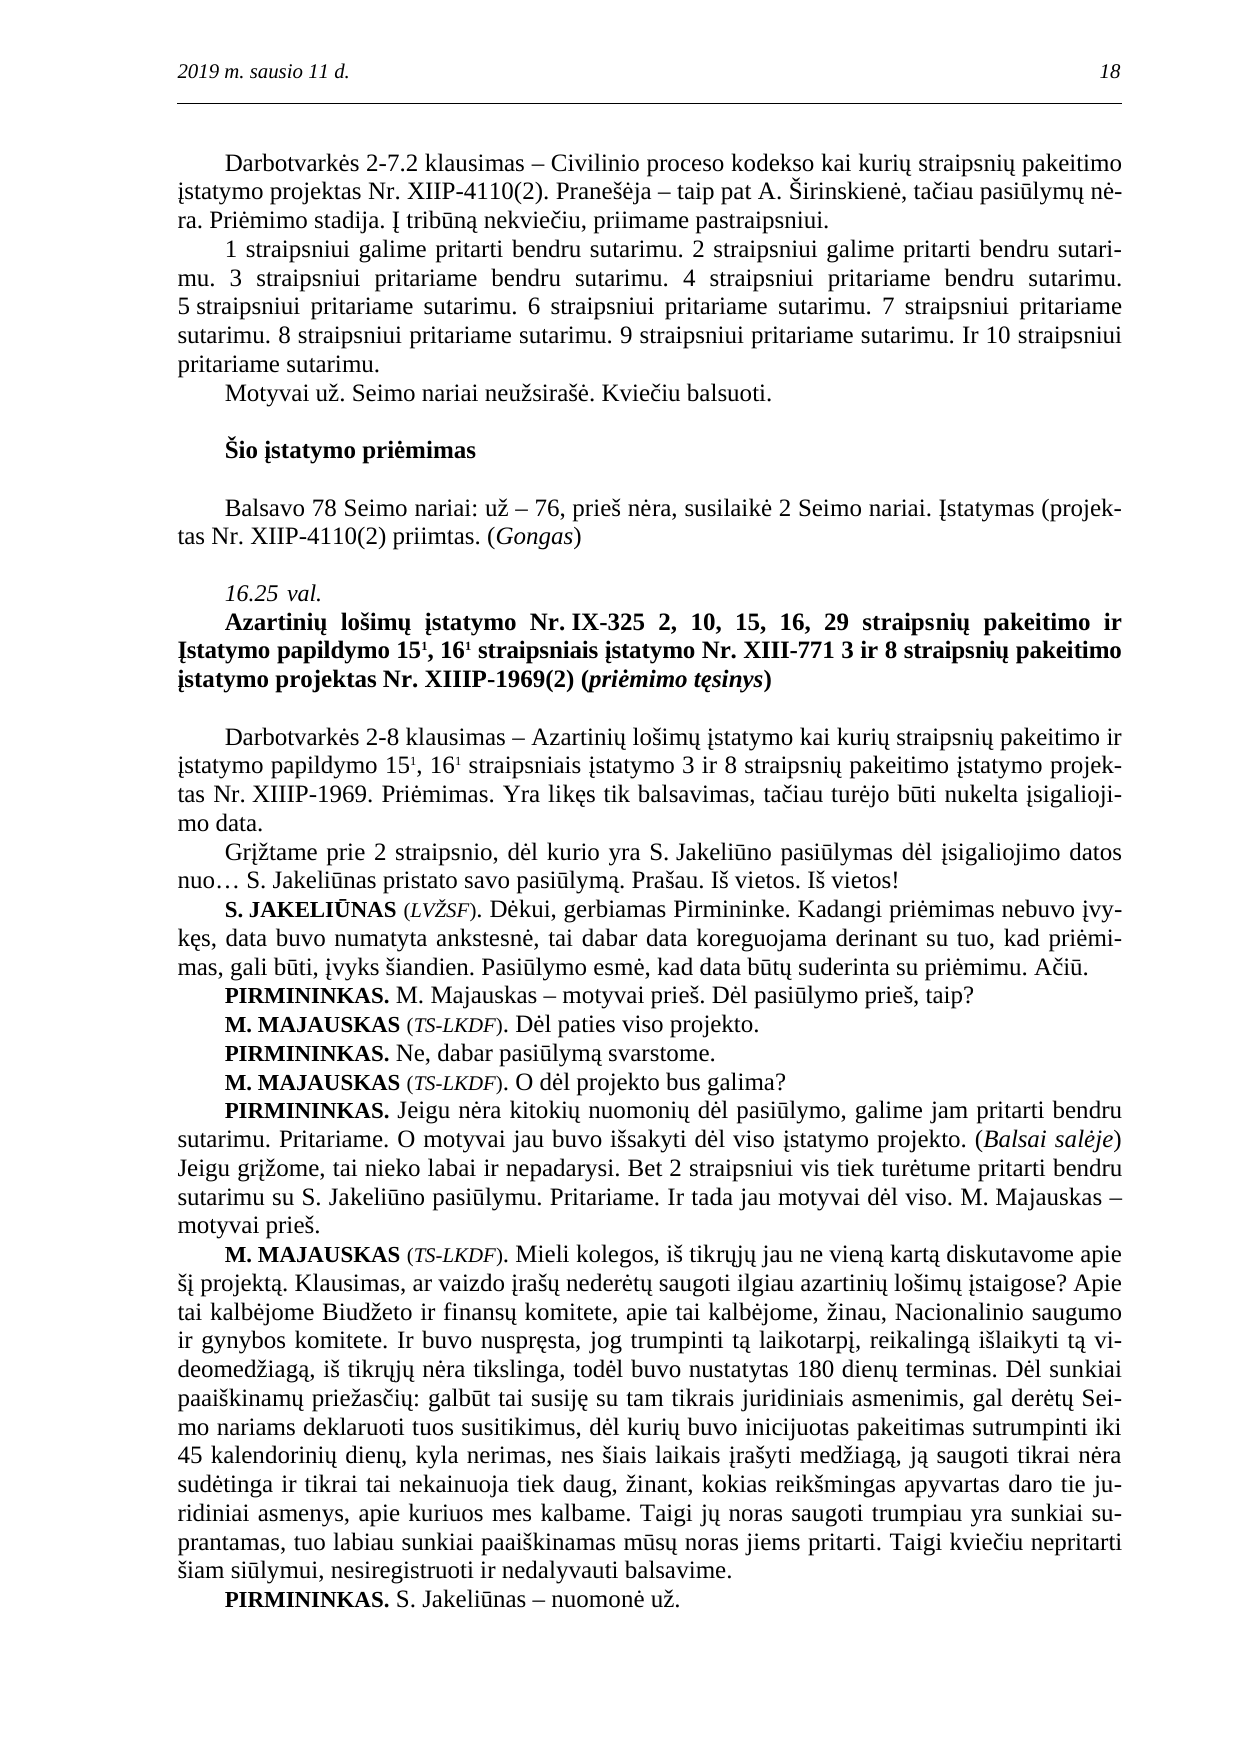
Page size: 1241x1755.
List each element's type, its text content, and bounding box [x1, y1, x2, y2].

text Bal­sa­vo 78 Sei­mo na­riai: už – 76, prieš nė­ra, su­si­lai­kė 2 Sei­mo na­riai. Įsta­ty­mas (pro­jek­tas Nr. XIIP-4110(2) pri­im­tas. (Gon­gas) [177, 493, 1122, 550]
text PIRMININKAS. S. Ja­ke­liū­nas – nuo­mo­nė už. [177, 1584, 1122, 1613]
text Azar­ti­nių lo­ši­mų įsta­ty­mo Nr. IX-325 2, 10, 15, 16, 29 straips­nių pa­kei­ti­mo ir Įstatymo pa­pil­dy­mo 151, 161 straips­niais įsta­ty­mo Nr. XIII-771 3 ir 8 straips­nių pa­kei­ti­mo įsta­ty­mo pro­jek­tas Nr. XIIIP-1969(2) (pri­ėmi­mo tę­si­nys) [177, 607, 1122, 693]
text Grįž­ta­me prie 2 straips­nio, dėl ku­rio yra S. Ja­ke­liū­no pa­siū­ly­mas dėl įsi­ga­lio­ji­mo da­tos nuo… S. Ja­ke­liū­nas pri­sta­to sa­vo pa­siū­ly­mą. Pra­šau. Iš vie­tos. Iš vie­tos! [177, 837, 1122, 894]
text M. MAJAUSKAS (TS-LKDF). Mie­li ko­le­gos, iš tik­rų­jų jau ne vie­ną kar­tą dis­ku­ta­vo­me apie šį pro­jek­tą. Klau­si­mas, ar vaiz­do įra­šų ne­de­rė­tų sau­go­ti il­giau azar­ti­nių lo­ši­mų įstai­go­se? Apie tai kal­bė­jo­me Biu­dže­to ir fi­nan­sų ko­mi­te­te, apie tai kal­bė­jo­me, ži­nau, Na­cio­na­li­nio sau­gu­mo ir gy­ny­bos ko­mi­te­te. Ir bu­vo nu­spręs­ta, jog trum­pin­ti tą lai­ko­tar­pį, rei­ka­lin­gą iš­lai­ky­ti tą vi­deome­džia­gą, iš tik­rų­jų nė­ra tiks­lin­ga, to­dėl bu­vo nu­sta­ty­tas 180 die­nų ter­mi­nas. Dėl sun­kiai pa­aiš­ki­na­mų prie­žas­čių: gal­būt tai su­si­ję su tam tik­rais ju­ri­di­niais as­me­ni­mis, gal de­rė­tų Sei­mo na­riams de­kla­ruo­ti tuos su­si­ti­ki­mus, dėl ku­rių bu­vo ini­ci­juo­tas pa­kei­ti­mas su­trum­pin­ti iki 45 ka­len­do­ri­nių die­nų, ky­la ne­ri­mas, nes šiais lai­kais įra­šy­ti me­džia­gą, ją sau­go­ti tik­rai nė­ra su­dė­tin­ga ir tik­rai tai ne­kai­nuo­ja tiek daug, ži­nant, ko­kias reikš­min­gas apy­var­tas da­ro tie ju­ridi­niai as­me­nys, apie ku­riuos mes kal­ba­me. Tai­gi jų no­ras sau­go­ti trum­piau yra sun­kiai su­pran­ta­mas, tuo la­biau sun­kiai pa­aiš­ki­na­mas mū­sų no­ras jiems pri­tar­ti. Tai­gi kvie­čiu ne­pri­tar­ti šiam siū­ly­mui, ne­si­re­gist­ruo­ti ir ne­da­ly­vau­ti bal­sa­vi­me. [177, 1239, 1122, 1584]
text PIRMININKAS. Ne, da­bar pa­siū­ly­mą svars­to­me. [177, 1038, 1122, 1067]
text Dar­bo­tvarkės 2-7.2 klau­si­mas – Ci­vi­li­nio pro­ce­so ko­dek­so kai ku­rių straips­nių pa­kei­ti­mo įsta­ty­mo pro­jek­tas Nr. XIIP-4110(2). Pra­ne­šė­ja – taip pat A. Ši­rins­kie­nė, ta­čiau pa­siū­ly­mų nė­ra. Pri­ėmi­mo sta­di­ja. Į tri­bū­ną ne­kvie­čiu, pri­ima­me pa­straips­niui. [177, 148, 1122, 234]
text S. JAKELIŪNAS (LVŽSF). Dė­kui, ger­bia­mas Pir­mi­nin­ke. Ka­dan­gi pri­ėmi­mas ne­bu­vo įvy­kęs, da­ta bu­vo nu­ma­ty­ta anks­tes­nė, tai da­bar da­ta ko­re­guo­ja­ma de­ri­nant su tuo, kad pri­ėmi­mas, ga­li bū­ti, įvyks šian­dien. Pa­siū­ly­mo es­mė, kad da­ta bū­tų su­de­rin­ta su pri­ėmi­mu. Ačiū. [177, 894, 1122, 980]
text M. MAJAUSKAS (TS-LKDF). Dėl pa­ties vi­so pro­jek­to. [177, 1009, 1122, 1038]
text PIRMININKAS. M. Ma­jaus­kas – mo­ty­vai prieš. Dėl pa­siū­ly­mo prieš, taip? [177, 980, 1122, 1009]
text Mo­ty­vai už. Sei­mo na­riai ne­už­si­ra­šė. Kvie­čiu bal­suo­ti. [177, 378, 1122, 406]
text 1 straips­niui ga­li­me pri­tar­ti ben­dru su­ta­ri­mu. 2 straips­niui ga­li­me pri­tar­ti ben­dru su­ta­ri­mu. 3 straips­niui pri­ta­ria­me ben­dru su­ta­ri­mu. 4 straips­niui pri­ta­ria­me ben­dru su­ta­ri­mu. 5 straips­niui pri­ta­ria­me su­ta­ri­mu. 6 straips­niui pri­ta­ria­me su­ta­ri­mu. 7 straips­niui pri­ta­ria­me su­ta­ri­mu. 8 straips­niui pri­ta­ria­me su­ta­ri­mu. 9 straips­niui pri­ta­ria­me su­ta­ri­mu. Ir 10 straips­niui pri­ta­ria­me su­ta­ri­mu. [177, 234, 1122, 378]
text Dar­bo­tvarkės 2-8 klau­si­mas – Azar­ti­nių lo­ši­mų įsta­ty­mo kai ku­rių straips­nių pa­kei­ti­mo ir įsta­ty­mo pa­pil­dy­mo 151, 161 straips­niais įsta­ty­mo 3 ir 8 straips­nių pa­kei­ti­mo įsta­ty­mo pro­jek­tas Nr. XIIIP-1969. Pri­ėmi­mas. Yra li­kęs tik bal­sa­vi­mas, ta­čiau tu­rė­jo bū­ti nu­kel­ta įsi­ga­lio­ji­mo da­ta. [177, 722, 1122, 837]
text M. MAJAUSKAS (TS-LKDF). O dėl pro­jek­to bus ga­li­ma? [177, 1067, 1122, 1095]
text PIRMININKAS. Jei­gu nė­ra ki­to­kių nuo­mo­nių dėl pa­siū­ly­mo, ga­li­me jam pri­tar­ti ben­dru su­ta­ri­mu. Pri­ta­ria­me. O mo­ty­vai jau bu­vo iš­sa­ky­ti dėl vi­so įsta­ty­mo pro­jek­to. (Bal­sai sa­lė­je) Jei­gu grį­žo­me, tai nie­ko la­bai ir ne­pa­da­ry­si. Bet 2 straips­niui vis tiek tu­rė­tu­me pri­tar­ti ben­dru su­ta­ri­mu su S. Ja­ke­liū­no pa­siū­ly­mu. Pri­ta­ria­me. Ir ta­da jau mo­ty­vai dėl vi­so. M. Ma­jaus­kas – mo­ty­vai prieš. [177, 1095, 1122, 1239]
text Šio įsta­ty­mo pri­ėmi­mas [177, 435, 1122, 464]
text 16.25 val. [224, 579, 1122, 607]
